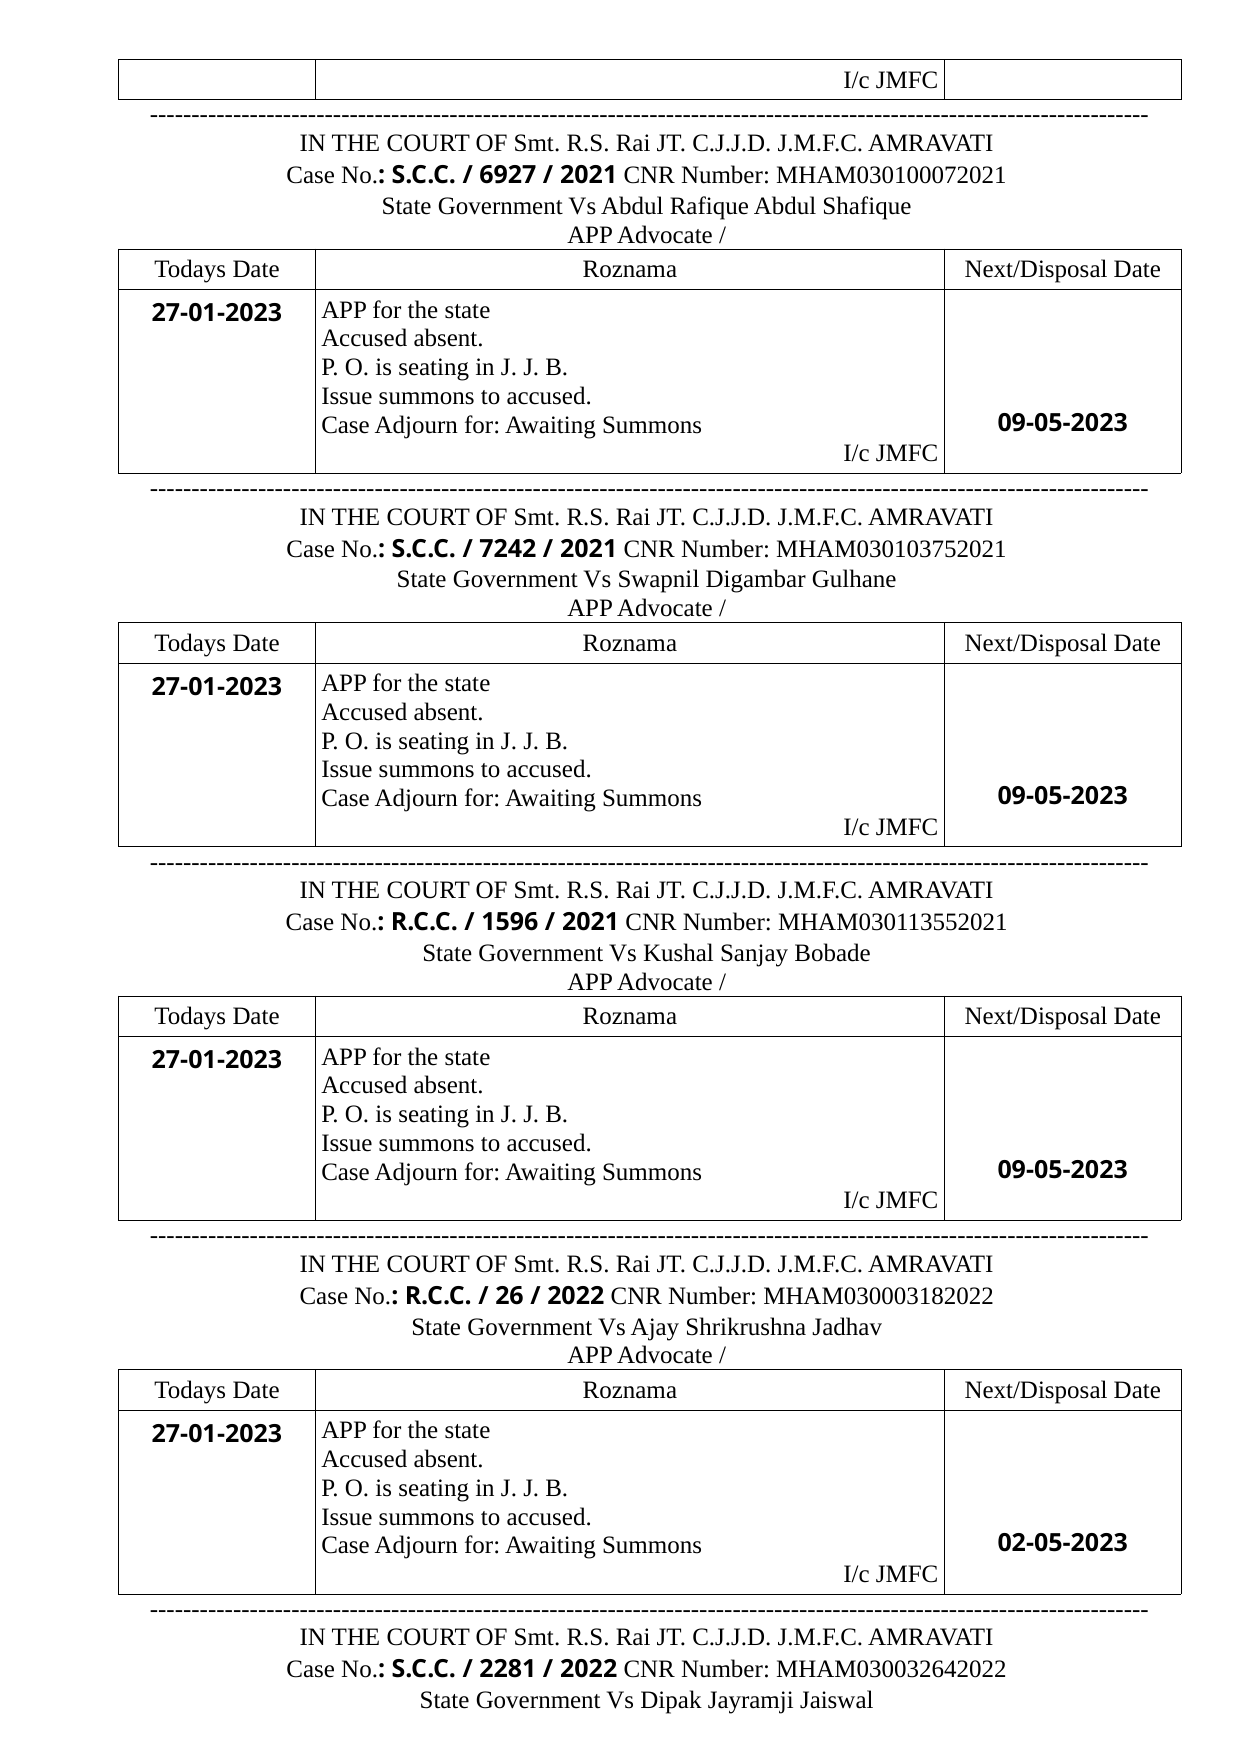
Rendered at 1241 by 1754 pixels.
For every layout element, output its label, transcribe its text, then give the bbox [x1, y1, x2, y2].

table_cell [945, 60, 1181, 99]
text ------------------------------------------------------------------------------------------------------------------------ [118, 1221, 1181, 1249]
table_header Todays Date [119, 250, 315, 289]
table_cell 09-05-2023 [945, 1037, 1181, 1220]
table_header Todays Date [119, 997, 315, 1036]
table_cell APP for the state Accused absent. P. O. is seating in J. J. B. Issue summons to accused. Case Adjourn for: Awaiting Summons I/c JMFC [316, 664, 944, 846]
table_header Next/Disposal Date [945, 250, 1181, 289]
table_cell 27-01-2023 [119, 1037, 315, 1220]
text IN THE COURT OF Smt. R.S. Rai JT. C.J.J.D. J.M.F.C. AMRAVATI Case No.: S.C.C. / 2281 / 2022 CNR Number: MHAM030032642022 State Government Vs Dipak Jayramji Jaiswal [118, 1622, 1181, 1714]
table_header Next/Disposal Date [945, 1370, 1181, 1409]
table_cell 09-05-2023 [945, 664, 1181, 846]
table_header Todays Date [119, 623, 315, 662]
text IN THE COURT OF Smt. R.S. Rai JT. C.J.J.D. J.M.F.C. AMRAVATI Case No.: S.C.C. / 6927 / 2021 CNR Number: MHAM030100072021 State Government Vs Abdul Rafique Abdul Shafique APP Advocate / [118, 128, 1181, 248]
text ------------------------------------------------------------------------------------------------------------------------ [118, 474, 1181, 502]
table_header Roznama [316, 250, 944, 289]
table_header Todays Date [119, 1370, 315, 1409]
text IN THE COURT OF Smt. R.S. Rai JT. C.J.J.D. J.M.F.C. AMRAVATI Case No.: R.C.C. / 1596 / 2021 CNR Number: MHAM030113552021 State Government Vs Kushal Sanjay Bobade APP Advocate / [118, 875, 1181, 996]
table_cell 09-05-2023 [945, 290, 1181, 473]
table_cell 27-01-2023 [119, 1411, 315, 1593]
text IN THE COURT OF Smt. R.S. Rai JT. C.J.J.D. J.M.F.C. AMRAVATI Case No.: S.C.C. / 7242 / 2021 CNR Number: MHAM030103752021 State Government Vs Swapnil Digambar Gulhane APP Advocate / [118, 502, 1181, 622]
table_cell APP for the state Accused absent. P. O. is seating in J. J. B. Issue summons to accused. Case Adjourn for: Awaiting Summons I/c JMFC [316, 1411, 944, 1593]
table_header Next/Disposal Date [945, 623, 1181, 662]
table_header Roznama [316, 997, 944, 1036]
text ------------------------------------------------------------------------------------------------------------------------ [118, 1595, 1181, 1622]
text IN THE COURT OF Smt. R.S. Rai JT. C.J.J.D. J.M.F.C. AMRAVATI Case No.: R.C.C. / 26 / 2022 CNR Number: MHAM030003182022 State Government Vs Ajay Shrikrushna Jadhav APP Advocate / [118, 1249, 1181, 1369]
table_header Roznama [316, 623, 944, 662]
table_header Roznama [316, 1370, 944, 1409]
text ------------------------------------------------------------------------------------------------------------------------ [118, 100, 1181, 128]
table_cell APP for the state Accused absent. P. O. is seating in J. J. B. Issue summons to accused. Case Adjourn for: Awaiting Summons I/c JMFC [316, 290, 944, 473]
table_cell 27-01-2023 [119, 290, 315, 473]
table_cell APP for the state Accused absent. P. O. is seating in J. J. B. Issue summons to accused. Case Adjourn for: Awaiting Summons I/c JMFC [316, 1037, 944, 1220]
table_cell 02-05-2023 [945, 1411, 1181, 1593]
table_header Next/Disposal Date [945, 997, 1181, 1036]
text ------------------------------------------------------------------------------------------------------------------------ [118, 847, 1181, 875]
table_cell I/c JMFC [316, 60, 944, 99]
table_cell 27-01-2023 [119, 664, 315, 846]
table_cell [119, 60, 315, 99]
